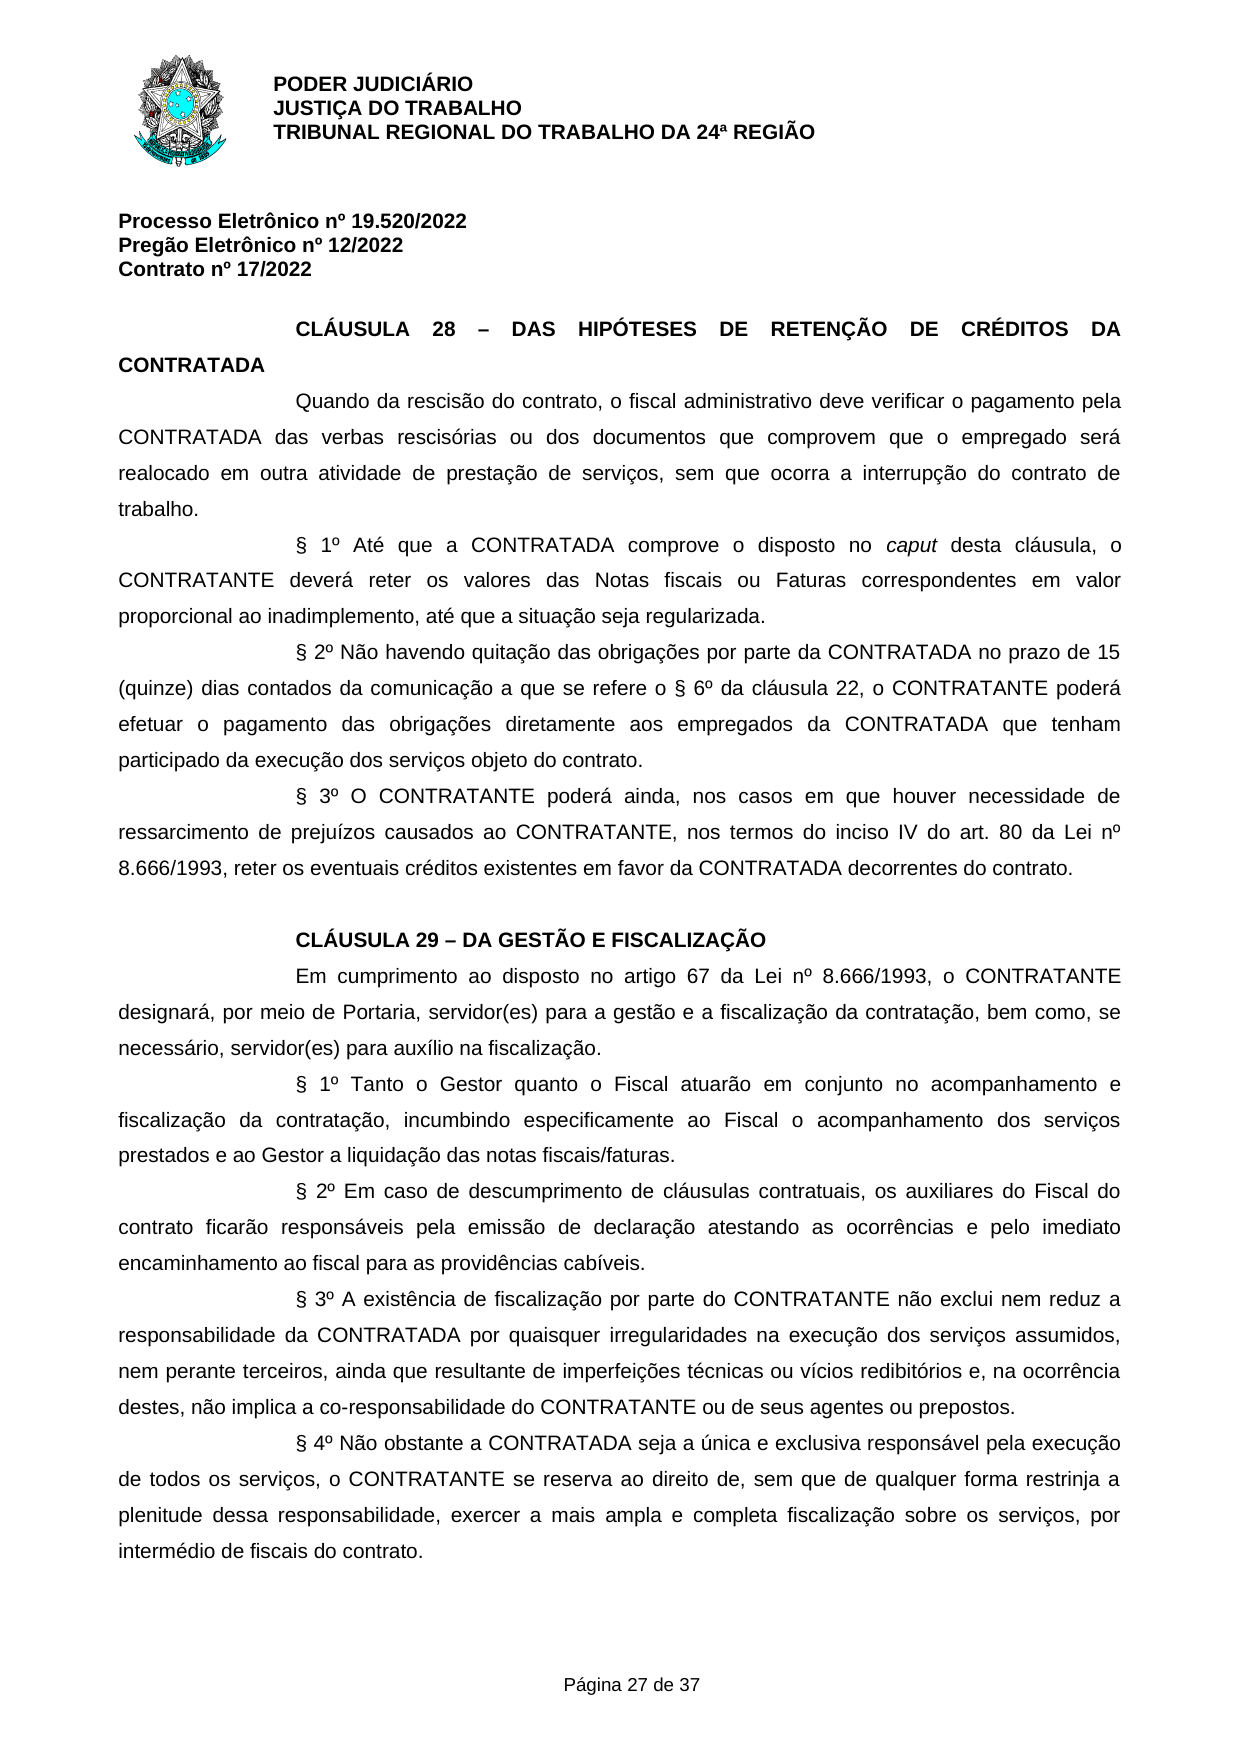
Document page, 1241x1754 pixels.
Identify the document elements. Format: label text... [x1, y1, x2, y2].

text Quando da rescisão do contrato, o fiscal administrativo deve verificar o pagamento pela CONTRATADA das verbas rescisórias ou dos documentos que comprovem que o empregado será realocado em outra atividade de prestação de serviços, sem que ocorra a interrupção do contrato de trabalho. [118, 389, 1122, 520]
picture [133, 55, 228, 167]
text § 2º Não havendo quitação das obrigações por parte da CONTRATADA no prazo de 15 (quinze) dias contados da comunicação a que se refere o § 6º da cláusula 22, o CONTRATANTE poderá efetuar o pagamento das obrigações diretamente aos empregados da CONTRATADA que tenham participado da execução dos serviços objeto do contrato. [118, 640, 1122, 772]
text Em cumprimento ao disposto no artigo 67 da Lei nº 8.666/1993, o CONTRATANTE designará, por meio de Portaria, servidor(es) para a gestão e a fiscalização da contratação, bem como, se necessário, servidor(es) para auxílio na fiscalização. [118, 964, 1122, 1059]
text CLÁUSULA 29 – DA GESTÃO E FISCALIZAÇÃO [118, 928, 1122, 952]
text § 1º Até que a CONTRATADA comprove o disposto no caput desta cláusula, o CONTRATANTE deverá reter os valores das Notas fiscais ou Faturas correspondentes em valor proporcional ao inadimplemento, até que a situação seja regularizada. [118, 532, 1122, 628]
text CLÁUSULA 28 – DAS HIPÓTESES DE RETENÇÃO DE CRÉDITOS DA CONTRATADA [118, 317, 1122, 377]
text § 3º O CONTRATANTE poderá ainda, nos casos em que houver necessidade de ressarcimento de prejuízos causados ao CONTRATANTE, nos termos do inciso IV do art. 80 da Lei nº 8.666/1993, reter os eventuais créditos existentes em favor da CONTRATADA decorrentes do contrato. [118, 784, 1122, 880]
text § 2º Em caso de descumprimento de cláusulas contratuais, os auxiliares do Fiscal do contrato ficarão responsáveis pela emissão de declaração atestando as ocorrências e pelo imediato encaminhamento ao fiscal para as providências cabíveis. [118, 1179, 1122, 1275]
text § 4º Não obstante a CONTRATADA seja a única e exclusiva responsável pela execução de todos os serviços, o CONTRATANTE se reserva ao direito de, sem que de qualquer forma restrinja a plenitude dessa responsabilidade, exercer a mais ampla e completa fiscalização sobre os serviços, por intermédio de fiscais do contrato. [118, 1431, 1122, 1563]
text § 1º Tanto o Gestor quanto o Fiscal atuarão em conjunto no acompanhamento e fiscalização da contratação, incumbindo especificamente ao Fiscal o acompanhamento dos serviços prestados e ao Gestor a liquidação das notas fiscais/faturas. [118, 1071, 1122, 1167]
text § 3º A existência de fiscalização por parte do CONTRATANTE não exclui nem reduz a responsabilidade da CONTRATADA por quaisquer irregularidades na execução dos serviços assumidos, nem perante terceiros, ainda que resultante de imperfeições técnicas ou vícios redibitórios e, na ocorrência destes, não implica a co-responsabilidade do CONTRATANTE ou de seus agentes ou prepostos. [118, 1287, 1122, 1419]
